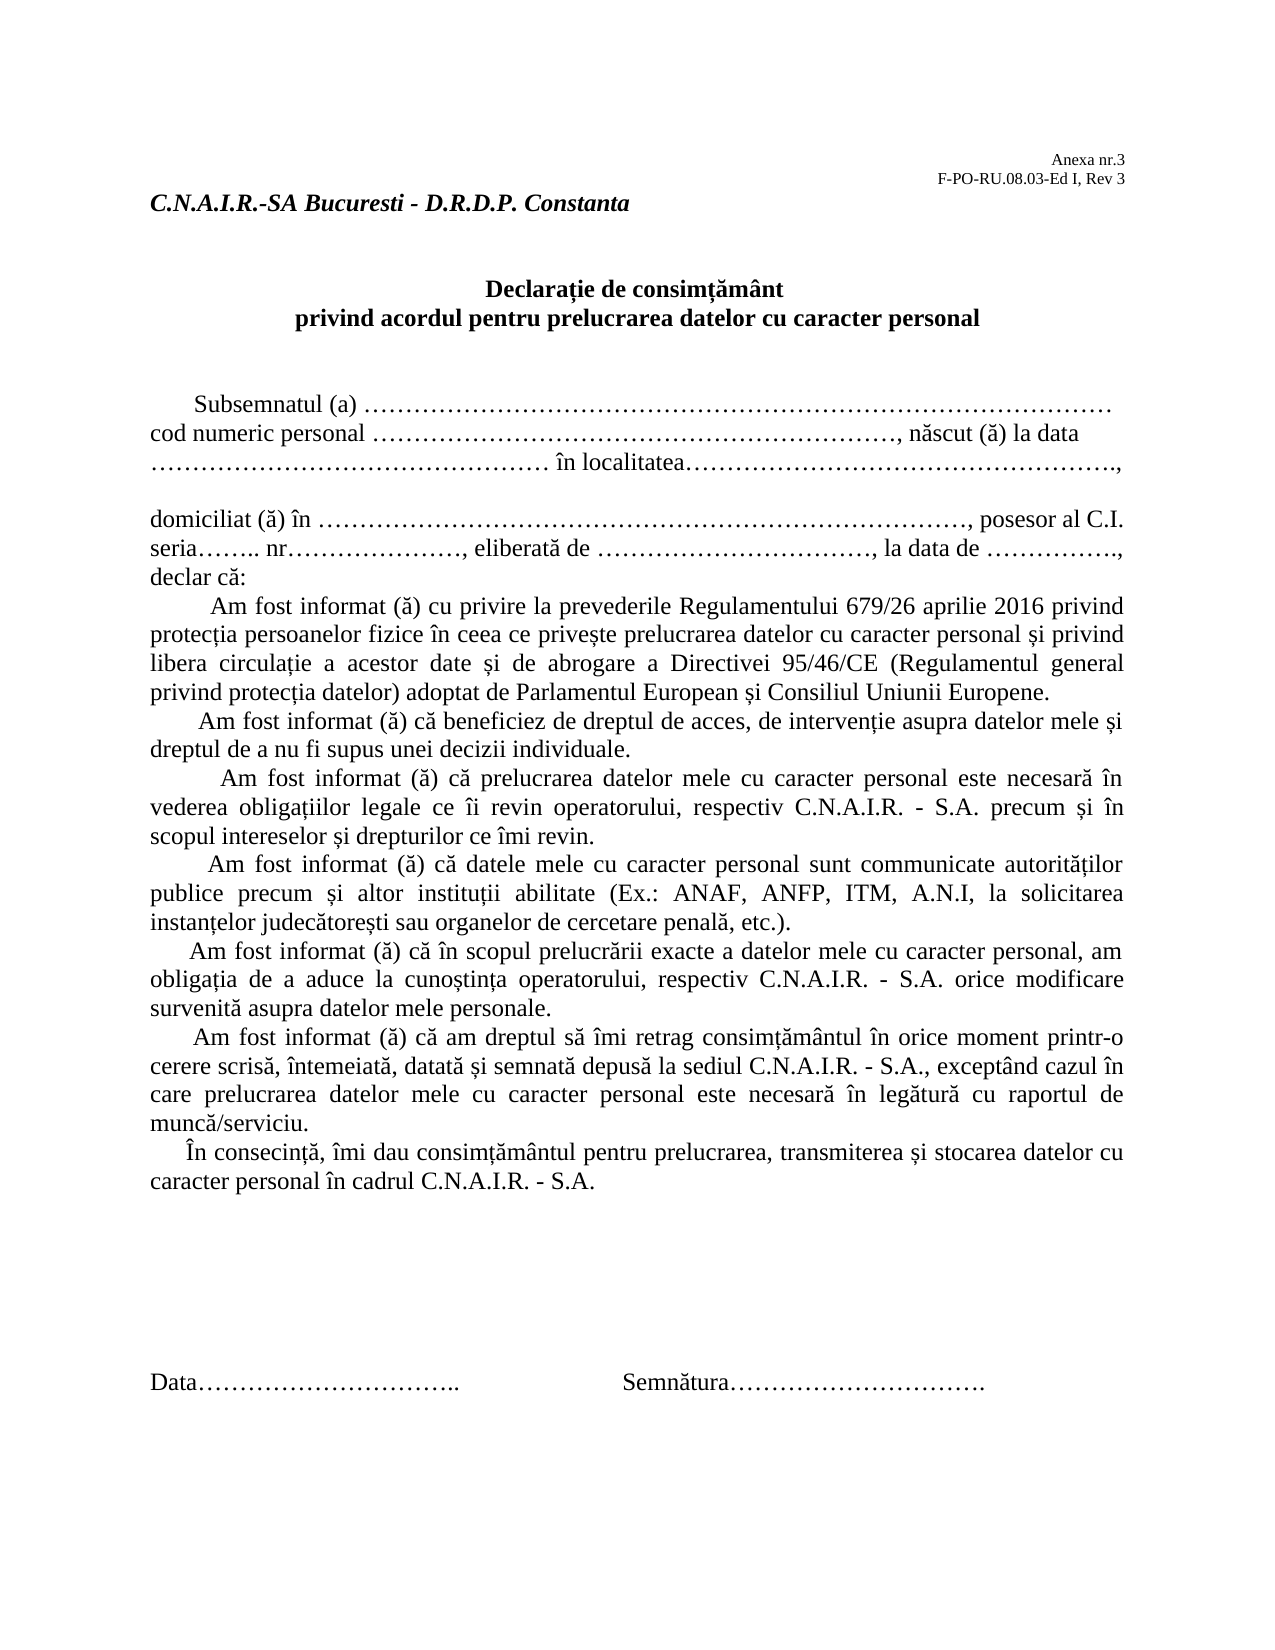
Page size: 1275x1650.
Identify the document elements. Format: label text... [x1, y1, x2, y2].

text Subsemnatul (a) ……………………………………………………………………………… cod numeric personal ………………………………………………………, născut (ă) la data ………………………………………… în localitatea……………………………………………., domiciliat (ă) în ……………………………………………………………………, posesor al C.I. seria…….. nr…………………, eliberată de ……………………………, la data de ……………., declar că: [150, 389, 1125, 591]
text Am fost informat (ă) că datele mele cu caracter personal sunt communicate autorităților publice precum și altor instituții abilitate (Ex.: ANAF, ANFP, ITM, A.N.I, la solicitarea instanțelor judecătorești sau organelor de cercetare penală, etc.). [150, 849, 1125, 936]
text C.N.A.I.R.-SA Bucuresti - D.R.D.P. Constanta [150, 188, 1125, 217]
text F-PO-RU.08.03-Ed I, Rev 3 [150, 169, 1125, 188]
text Anexa nr.3 [150, 150, 1125, 169]
text Am fost informat (ă) cu privire la prevederile Regulamentului 679/26 aprilie 2016 privind protecția persoanelor fizice în ceea ce privește prelucrarea datelor cu caracter personal și privind libera circulație a acestor date și de abrogare a Directivei 95/46/CE (Regulamentul general privind protecția datelor) adoptat de Parlamentul European și Consiliul Uniunii Europene. [150, 591, 1125, 706]
text Am fost informat (ă) că prelucrarea datelor mele cu caracter personal este necesară în vederea obligațiilor legale ce îi revin operatorului, respectiv C.N.A.I.R. - S.A. precum și în scopul intereselor și drepturilor ce îmi revin. [150, 763, 1125, 849]
text Am fost informat (ă) că beneficiez de dreptul de acces, de intervenție asupra datelor mele și dreptul de a nu fi supus unei decizii individuale. [150, 706, 1125, 763]
text Am fost informat (ă) că în scopul prelucrării exacte a datelor mele cu caracter personal, am obligația de a aduce la cunoștința operatorului, respectiv C.N.A.I.R. - S.A. orice modificare survenită asupra datelor mele personale. [150, 936, 1125, 1022]
text În consecință, îmi dau consimțământul pentru prelucrarea, transmiterea și stocarea datelor cu caracter personal în cadrul C.N.A.I.R. - S.A. [150, 1137, 1125, 1194]
text Declarație de consimțământ privind acordul pentru prelucrarea datelor cu caracter personal [150, 274, 1125, 332]
text Data………………………….. Semnătura…………………………. [150, 1367, 1125, 1396]
text Am fost informat (ă) că am dreptul să îmi retrag consimțământul în orice moment printr-o cerere scrisă, întemeiată, datată și semnată depusă la sediul C.N.A.I.R. - S.A., exceptând cazul în care prelucrarea datelor mele cu caracter personal este necesară în legătură cu raportul de muncă/serviciu. [150, 1022, 1125, 1137]
